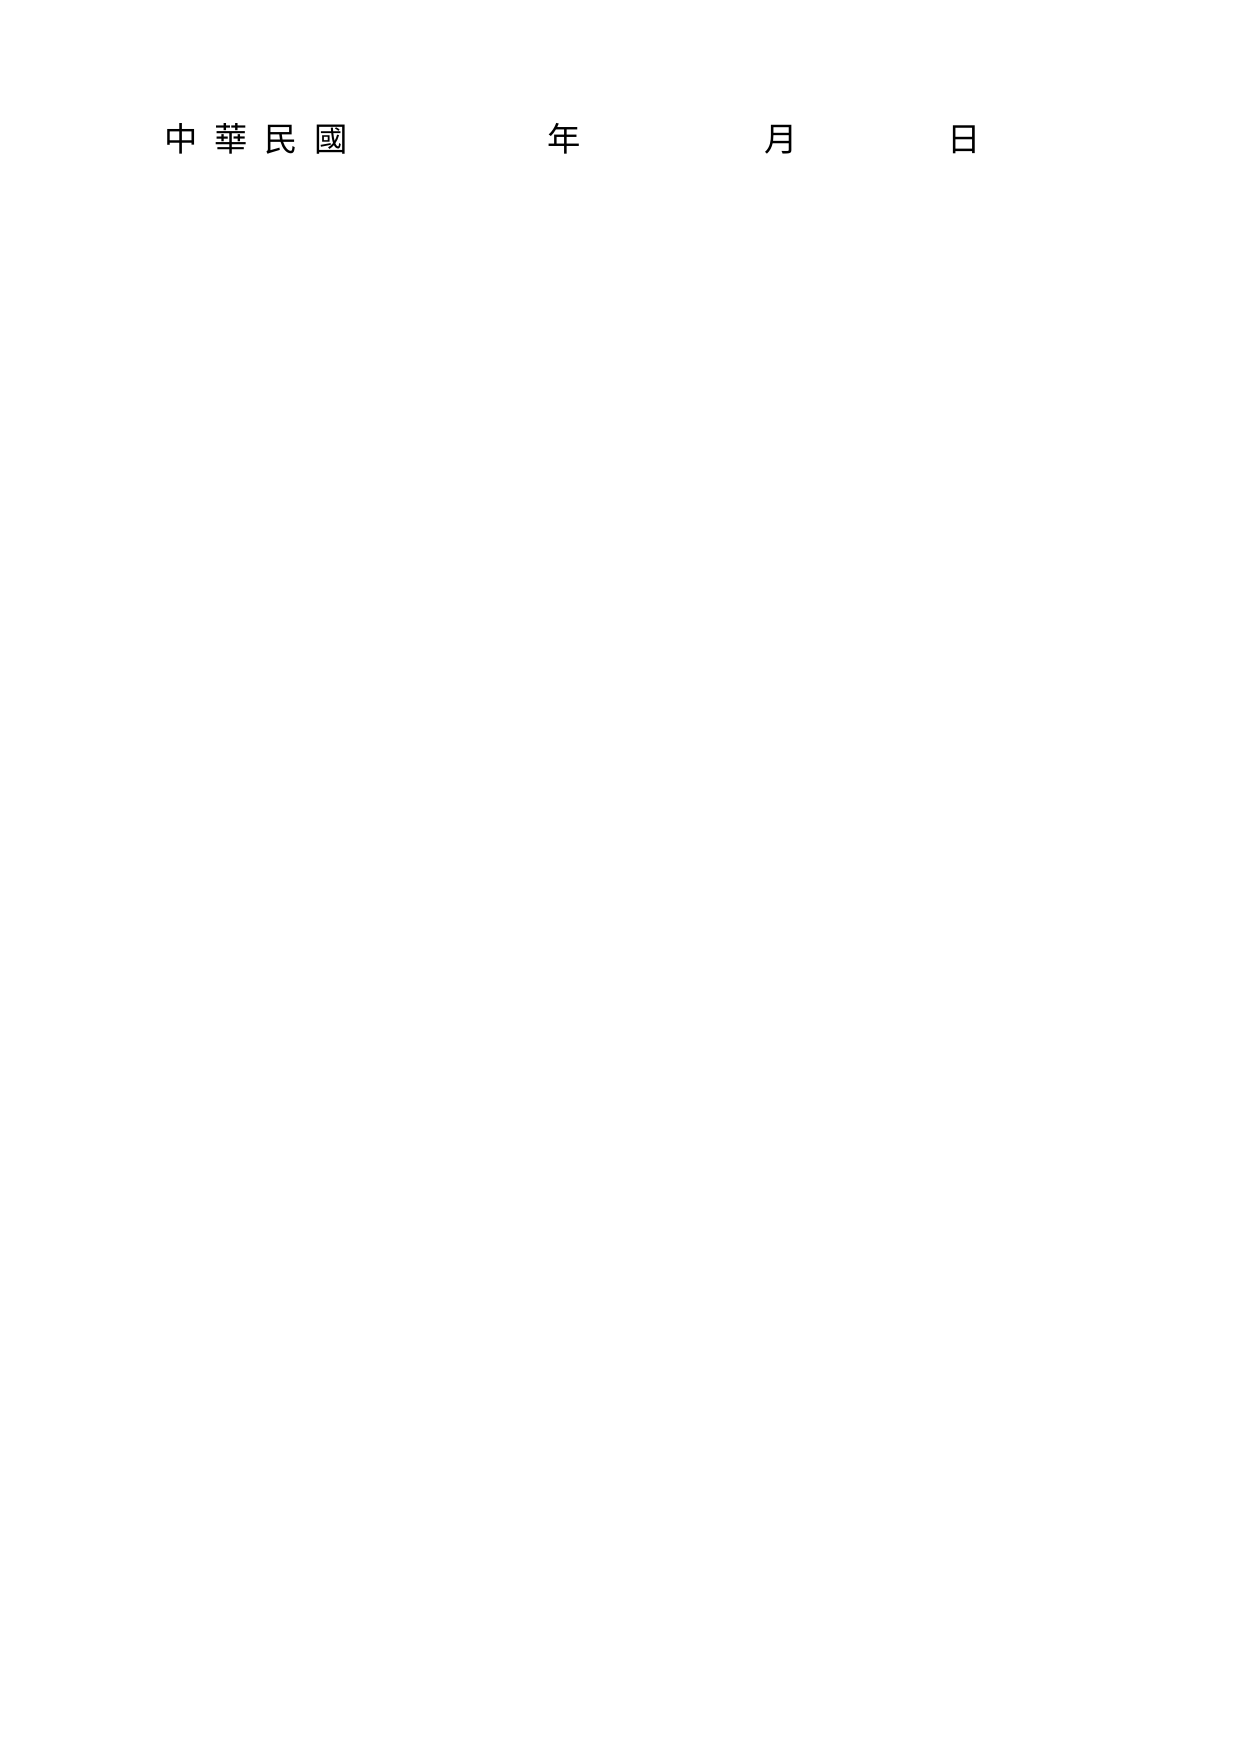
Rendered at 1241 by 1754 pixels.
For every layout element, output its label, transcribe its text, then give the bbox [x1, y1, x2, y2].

text 中 華 民 國 年 月 日 [44, 113, 1122, 162]
